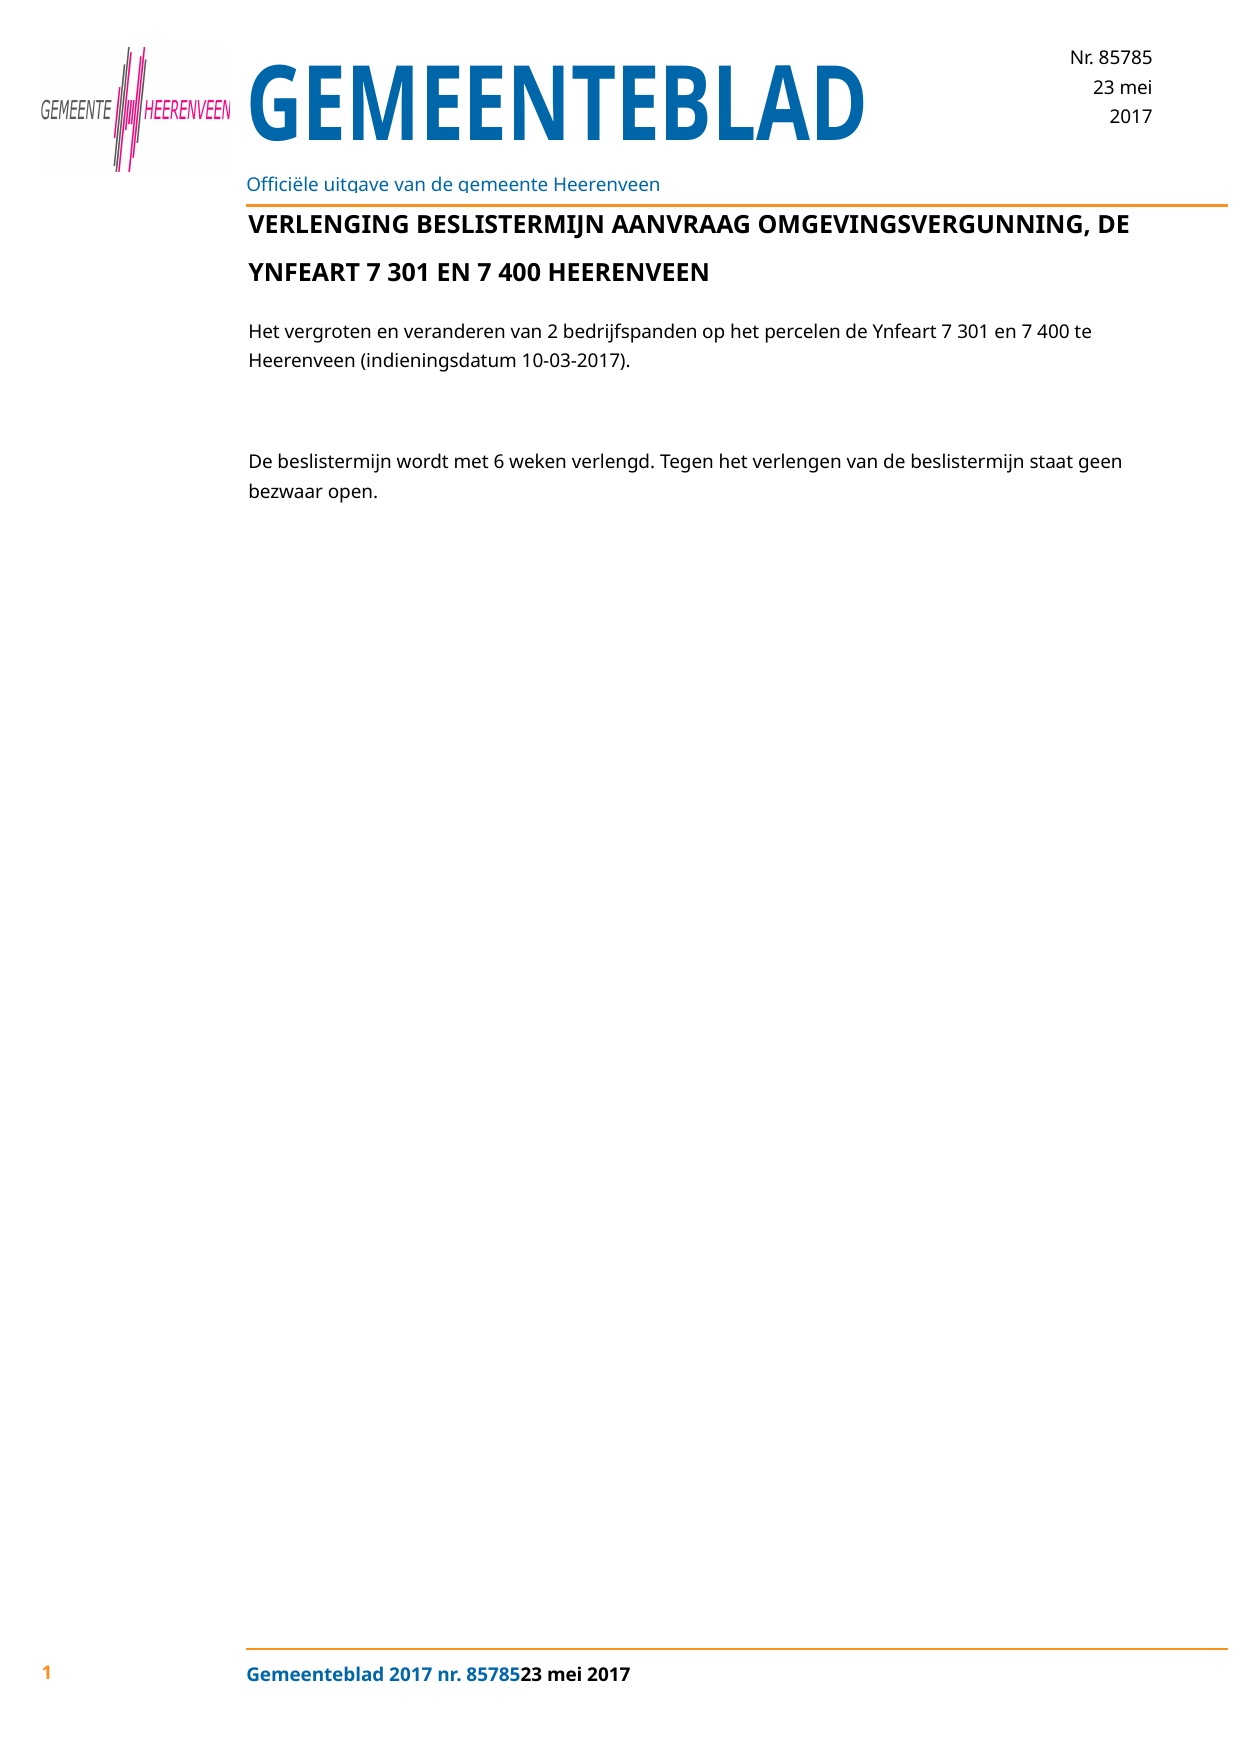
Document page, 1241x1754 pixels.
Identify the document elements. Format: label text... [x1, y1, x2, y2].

picture [41, 47, 231, 172]
text De beslistermijn wordt met 6 weken verlengd. Tegen het verlengen van de beslistermijn staat geen bezwaar open. [248, 448, 1152, 504]
text Het vergroten en veranderen van 2 bedrijfspanden op het percelen de Ynfeart 7 301 en 7 400 te Heerenveen (indieningsdatum 10-03-2017). [248, 318, 1152, 373]
text VERLENGING BESLISTERMIJN AANVRAAG OMGEVINGSVERGUNNING, DE YNFEART 7 301 EN 7 400 HEERENVEEN [248, 207, 1152, 288]
